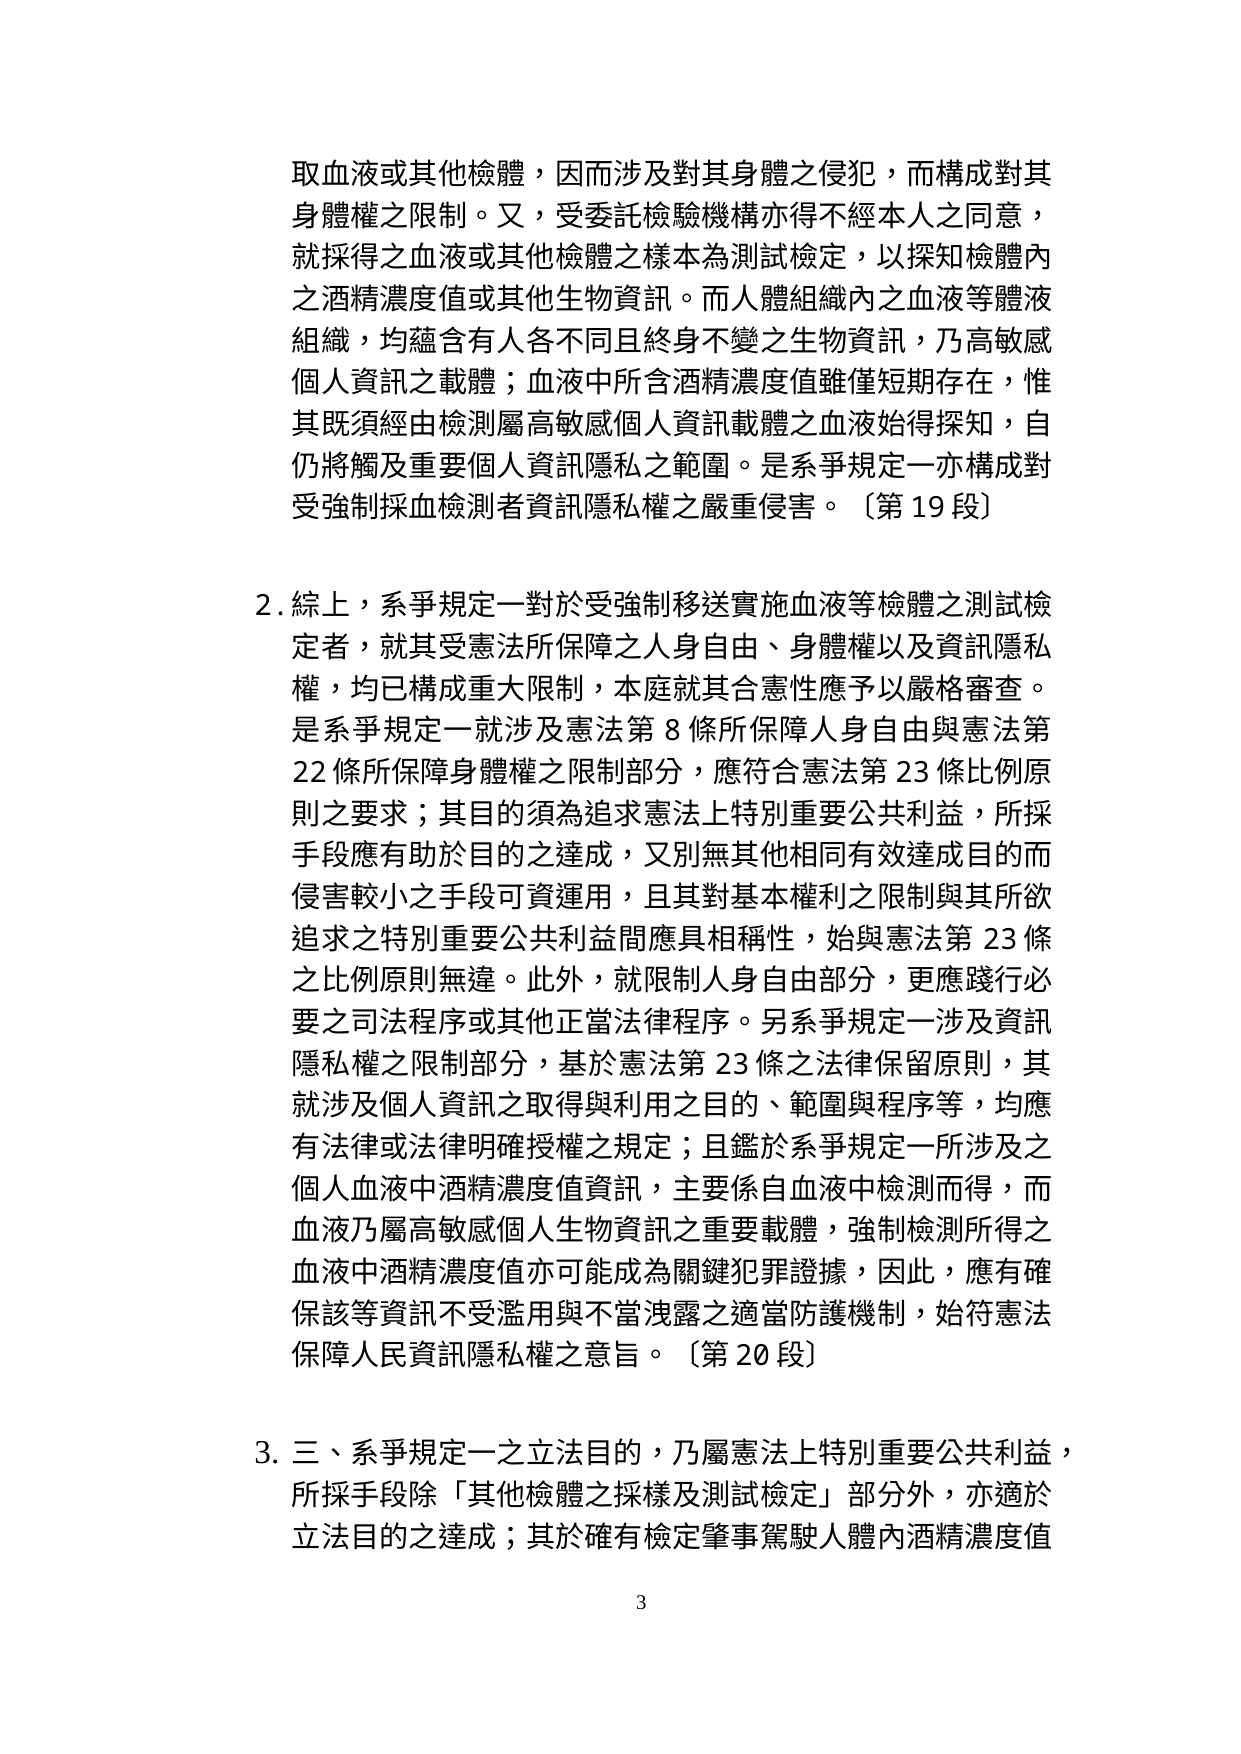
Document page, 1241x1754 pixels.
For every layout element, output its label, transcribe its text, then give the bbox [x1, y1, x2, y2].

list 三、系爭規定一之立法目的，乃屬憲法上特別重要公共利益，所採手段除「其他檢體之採樣及測試檢定」部分外，亦適於立法目的之達成；其於確有檢定肇事駕駛人體內酒精濃度值之必要性與合理性之範圍內，尚屬有效達成立法目的中之侵害最小且無可替代之手段；於此範圍內，亦合於損益衡平之要求，而尚無違憲法第23條比例原則之要求；其餘部分，則牴觸比例原則之要求，而違反憲法第8條保障人身自由及第22條保障身體權之意旨〔第21段〕 [254, 1430, 1053, 1555]
text 取血液或其他檢體，因而涉及對其身體之侵犯，而構成對其身體權之限制。又，受委託檢驗機構亦得不經本人之同意，就採得之血液或其他檢體之樣本為測試檢定，以探知檢體內之酒精濃度值或其他生物資訊。而人體組織內之血液等體液組織，均蘊含有人各不同且終身不變之生物資訊，乃高敏感個人資訊之載體；血液中所含酒精濃度值雖僅短期存在，惟其既須經由檢測屬高敏感個人資訊載體之血液始得探知，自仍將觸及重要個人資訊隱私之範圍。是系爭規定一亦構成對受強制採血檢測者資訊隱私權之嚴重侵害。〔第19段〕 [292, 151, 1053, 526]
list 綜上，系爭規定一對於受強制移送實施血液等檢體之測試檢定者，就其受憲法所保障之人身自由、身體權以及資訊隱私權，均已構成重大限制，本庭就其合憲性應予以嚴格審查。是系爭規定一就涉及憲法第8條所保障人身自由與憲法第22條所保障身體權之限制部分，應符合憲法第23條比例原則之要求；其目的須為追求憲法上特別重要公共利益，所採手段應有助於目的之達成，又別無其他相同有效達成目的而侵害較小之手段可資運用，且其對基本權利之限制與其所欲追求之特別重要公共利益間應具相稱性，始與憲法第23條之比例原則無違。此外，就限制人身自由部分，更應踐行必要之司法程序或其他正當法律程序。另系爭規定一涉及資訊隱私權之限制部分，基於憲法第23條之法律保留原則，其就涉及個人資訊之取得與利用之目的、範圍與程序等，均應有法律或法律明確授權之規定；且鑑於系爭規定一所涉及之個人血液中酒精濃度值資訊，主要係自血液中檢測而得，而血液乃屬高敏感個人生物資訊之重要載體，強制檢測所得之血液中酒精濃度值亦可能成為關鍵犯罪證據，因此，應有確保該等資訊不受濫用與不當洩露之適當防護機制，始符憲法保障人民資訊隱私權之意旨。〔第20段〕 [254, 582, 1053, 1374]
